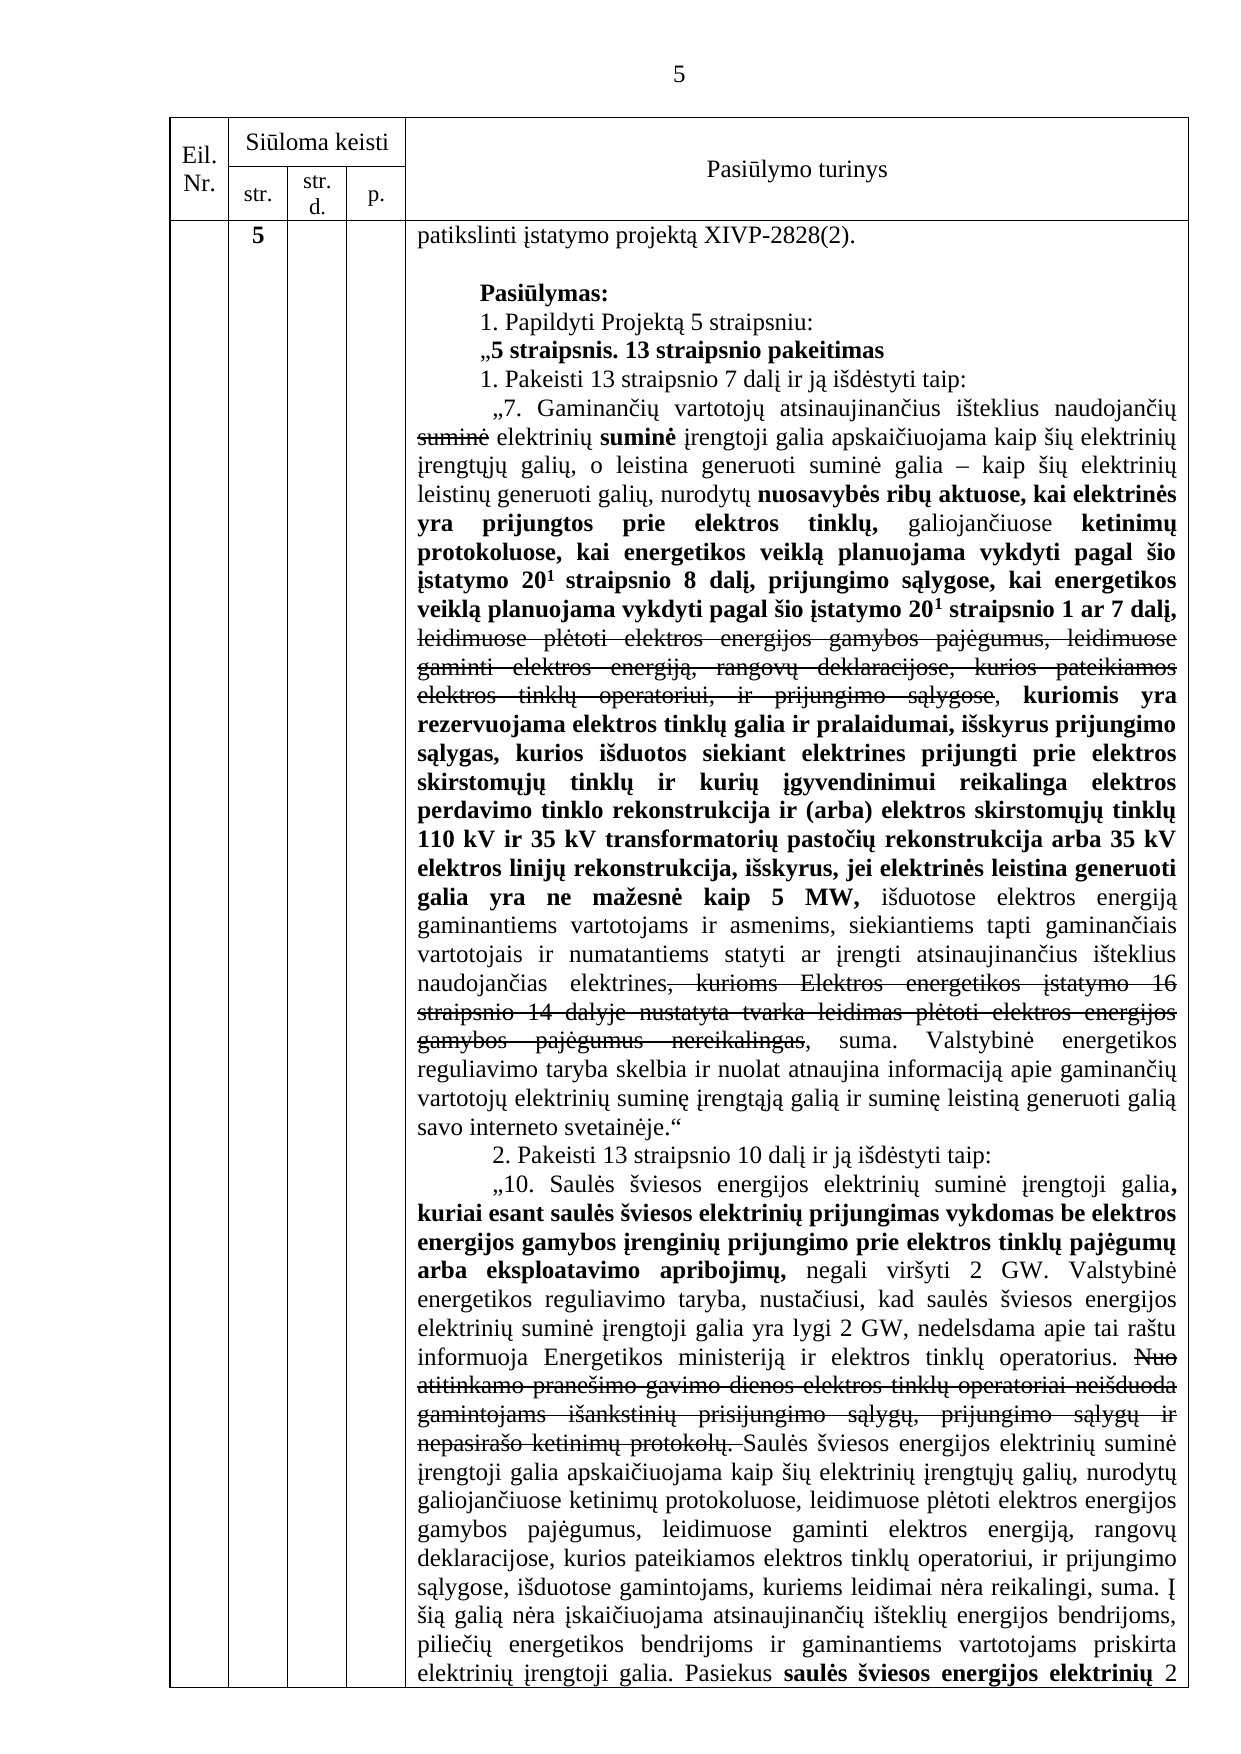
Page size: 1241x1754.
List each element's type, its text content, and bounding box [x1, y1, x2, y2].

table_cell str. [229, 167, 287, 219]
table_cell str. d. [288, 167, 346, 219]
table_cell patikslinti įstatymo projektą XIVP-2828(2). Pasiūlymas: 1. Papildyti Projektą 5 straipsniu: „5 straipsnis. 13 straipsnio pakeitimas 1. Pakeisti 13 straipsnio 7 dalį ir ją išdėstyti taip: „7. Gaminančių vartotojų atsinaujinančius išteklius naudojančių suminė elektrinių suminė įrengtoji galia apskaičiuojama kaip šių elektrinių įrengtųjų galių, o leistina generuoti suminė galia – kaip šių elektrinių leistinų generuoti galių, nurodytų nuosavybės ribų aktuose, kai elektrinės yra prijungtos prie elektros tinklų, galiojančiuose ketinimų protokoluose, kai energetikos veiklą planuojama vykdyti pagal šio įstatymo 201 straipsnio 8 dalį, prijungimo sąlygose, kai energetikos veiklą planuojama vykdyti pagal šio įstatymo 201 straipsnio 1 ar 7 dalį, leidimuose plėtoti elektros energijos gamybos pajėgumus, leidimuose gaminti elektros energiją, rangovų deklaracijose, kurios pateikiamos elektros tinklų operatoriui, ir prijungimo sąlygose, kuriomis yra rezervuojama elektros tinklų galia ir pralaidumai, išskyrus prijungimo sąlygas, kurios išduotos siekiant elektrines prijungti prie elektros skirstomųjų tinklų ir kurių įgyvendinimui reikalinga elektros perdavimo tinklo rekonstrukcija ir (arba) elektros skirstomųjų tinklų 110 kV ir 35 kV transformatorių pastočių rekonstrukcija arba 35 kV elektros linijų rekonstrukcija, išskyrus, jei elektrinės leistina generuoti galia yra ne mažesnė kaip 5 MW, išduotose elektros energiją gaminantiems vartotojams ir asmenims, siekiantiems tapti gaminančiais vartotojais ir numatantiems statyti ar įrengti atsinaujinančius išteklius naudojančias elektrines, kurioms Elektros energetikos įstatymo 16 straipsnio 14 dalyje nustatyta tvarka leidimas plėtoti elektros energijos gamybos pajėgumus nereikalingas, suma. Valstybinė energetikos reguliavimo taryba skelbia ir nuolat atnaujina informaciją apie gaminančių vartotojų elektrinių suminę įrengtąją galią ir suminę leistiną generuoti galią savo interneto svetainėje.“ 2. Pakeisti 13 straipsnio 10 dalį ir ją išdėstyti taip: „10. Saulės šviesos energijos elektrinių suminė įrengtoji galia, kuriai esant saulės šviesos elektrinių prijungimas vykdomas be elektros energijos gamybos įrenginių prijungimo prie elektros tinklų pajėgumų arba eksploatavimo apribojimų, negali viršyti 2 GW. Valstybinė energetikos reguliavimo taryba, nustačiusi, kad saulės šviesos energijos elektrinių suminė įrengtoji galia yra lygi 2 GW, nedelsdama apie tai raštu informuoja Energetikos ministeriją ir elektros tinklų operatorius. Nuo atitinkamo pranešimo gavimo dienos elektros tinklų operatoriai neišduoda gamintojams išankstinių prisijungimo sąlygų, prijungimo sąlygų ir nepasirašo ketinimų protokolų. Saulės šviesos energijos elektrinių suminė įrengtoji galia apskaičiuojama kaip šių elektrinių įrengtųjų galių, nurodytų galiojančiuose ketinimų protokoluose, leidimuose plėtoti elektros energijos gamybos pajėgumus, leidimuose gaminti elektros energiją, rangovų deklaracijose, kurios pateikiamos elektros tinklų operatoriui, ir prijungimo sąlygose, išduotose gamintojams, kuriems leidimai nėra reikalingi, suma. Į šią galią nėra įskaičiuojama atsinaujinančių išteklių energijos bendrijoms, piliečių energetikos bendrijoms ir gaminantiems vartotojams priskirta elektrinių įrengtoji galia. Pasiekus saulės šviesos energijos elektrinių 2 [406, 221, 1188, 1687]
table_header Pasiūlymo turinys [406, 118, 1188, 219]
table_cell [347, 221, 405, 1687]
table_cell [288, 221, 346, 1687]
table_header Eil. Nr. [171, 118, 228, 219]
table_cell p. [347, 167, 405, 219]
table_cell [171, 221, 228, 1687]
table_header Siūloma keisti [229, 118, 405, 166]
table_cell 5 [229, 221, 287, 1687]
